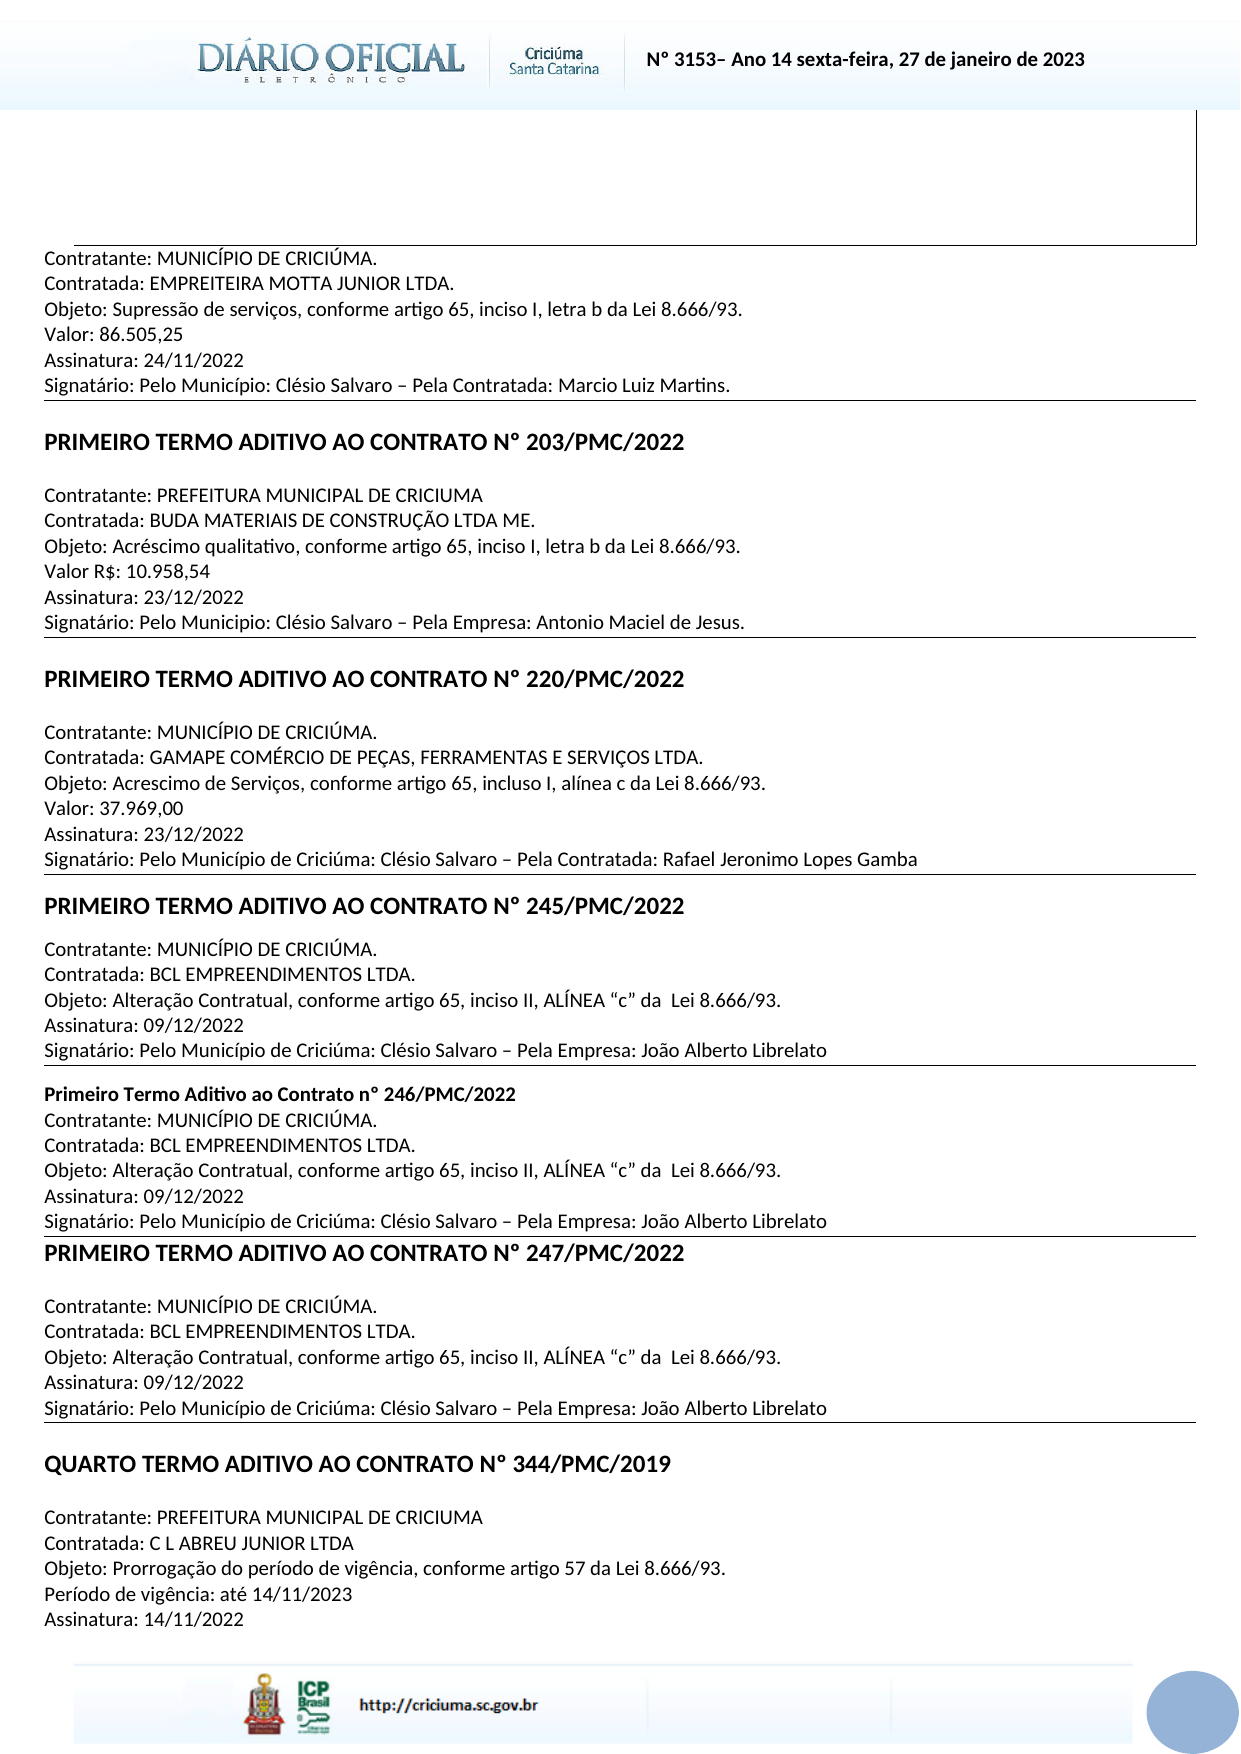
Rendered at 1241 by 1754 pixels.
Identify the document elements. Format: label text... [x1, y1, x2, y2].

text Contratante: PREFEITURA MUNICIPAL DE CRICIUMA [44, 1504, 1196, 1530]
text Objeto: Acréscimo qualitativo, conforme artigo 65, inciso I, letra b da Lei 8.666/93. [44, 533, 1196, 558]
text Signatário: Pelo Município de Criciúma: Clésio Salvaro – Pela Empresa: João Alberto Librelato [44, 1208, 1196, 1236]
text Contratante: MUNICÍPIO DE CRICIÚMA. [44, 1293, 1196, 1318]
text Assinatura: 09/12/2022 [44, 1183, 1196, 1208]
text Contratada: C L ABREU JUNIOR LTDA [44, 1530, 1196, 1555]
text Objeto: Acrescimo de Serviços, conforme artigo 65, incluso I, alínea c da Lei 8.666/93. [44, 770, 1196, 795]
text Objeto: Supressão de serviços, conforme artigo 65, inciso I, letra b da Lei 8.666/93. [44, 296, 1196, 321]
text Valor: 86.505,25 [44, 321, 1196, 347]
text Contratada: EMPREITEIRA MOTTA JUNIOR LTDA. [44, 271, 1196, 296]
text Período de vigência: até 14/11/2023 [44, 1581, 1196, 1606]
text Assinatura: 23/12/2022 [44, 821, 1196, 846]
text Contratada: BCL EMPREENDIMENTOS LTDA. [44, 961, 1196, 987]
text Assinatura: 23/12/2022 [44, 584, 1196, 609]
text Assinatura: 09/12/2022 [44, 1012, 1196, 1038]
text Contratante: MUNICÍPIO DE CRICIÚMA. [44, 1107, 1196, 1132]
text Contratada: BUDA MATERIAIS DE CONSTRUÇÃO LTDA ME. [44, 508, 1196, 533]
text PRIMEIRO TERMO ADITIVO AO CONTRATO Nº 247/PMC/2022 [44, 1237, 1196, 1268]
text Valor: 37.969,00 [44, 795, 1196, 821]
text QUARTO TERMO ADITIVO AO CONTRATO Nº 344/PMC/2019 [44, 1449, 1196, 1479]
text Contratada: BCL EMPREENDIMENTOS LTDA. [44, 1132, 1196, 1158]
text Signatário: Pelo Município de Criciúma: Clésio Salvaro – Pela Empresa: João Alberto Librelato [44, 1395, 1196, 1422]
text Valor R$: 10.958,54 [44, 558, 1196, 584]
text Objeto: Alteração Contratual, conforme artigo 65, inciso II, ALÍNEA “c” da Lei 8.666/93. [44, 1344, 1196, 1369]
text Primeiro Termo Aditivo ao Contrato nº 246/PMC/2022 [44, 1081, 1196, 1107]
text Signatário: Pelo Município de Criciúma: Clésio Salvaro – Pela Contratada: Rafael Jeronimo Lopes Gamba [44, 846, 1196, 874]
text Signatário: Pelo Município de Criciúma: Clésio Salvaro – Pela Empresa: João Alberto Librelato [44, 1038, 1196, 1065]
text PRIMEIRO TERMO ADITIVO AO CONTRATO Nº 245/PMC/2022 [44, 890, 1196, 921]
text Signatário: Pelo Município: Clésio Salvaro – Pela Contratada: Marcio Luiz Martins. [44, 372, 1196, 400]
text Contratada: GAMAPE COMÉRCIO DE PEÇAS, FERRAMENTAS E SERVIÇOS LTDA. [44, 744, 1196, 770]
text Assinatura: 24/11/2022 [44, 347, 1196, 372]
text Contratada: BCL EMPREENDIMENTOS LTDA. [44, 1318, 1196, 1344]
text Objeto: Alteração Contratual, conforme artigo 65, inciso II, ALÍNEA “c” da Lei 8.666/93. [44, 1158, 1196, 1183]
text Objeto: Prorrogação do período de vigência, conforme artigo 57 da Lei 8.666/93. [44, 1555, 1196, 1581]
text Contratante: PREFEITURA MUNICIPAL DE CRICIUMA [44, 482, 1196, 508]
text Contratante: MUNICÍPIO DE CRICIÚMA. [44, 719, 1196, 744]
text Contratante: MUNICÍPIO DE CRICIÚMA. [44, 245, 1196, 271]
text Assinatura: 09/12/2022 [44, 1369, 1196, 1395]
text PRIMEIRO TERMO ADITIVO AO CONTRATO Nº 220/PMC/2022 [44, 663, 1196, 694]
text Objeto: Alteração Contratual, conforme artigo 65, inciso II, ALÍNEA “c” da Lei 8.666/93. [44, 987, 1196, 1012]
text Assinatura: 14/11/2022 [44, 1606, 1196, 1632]
text Signatário: Pelo Municipio: Clésio Salvaro – Pela Empresa: Antonio Maciel de Jesus. [44, 609, 1196, 637]
text Contratante: MUNICÍPIO DE CRICIÚMA. [44, 936, 1196, 961]
text PRIMEIRO TERMO ADITIVO AO CONTRATO Nº 203/PMC/2022 [44, 426, 1196, 457]
